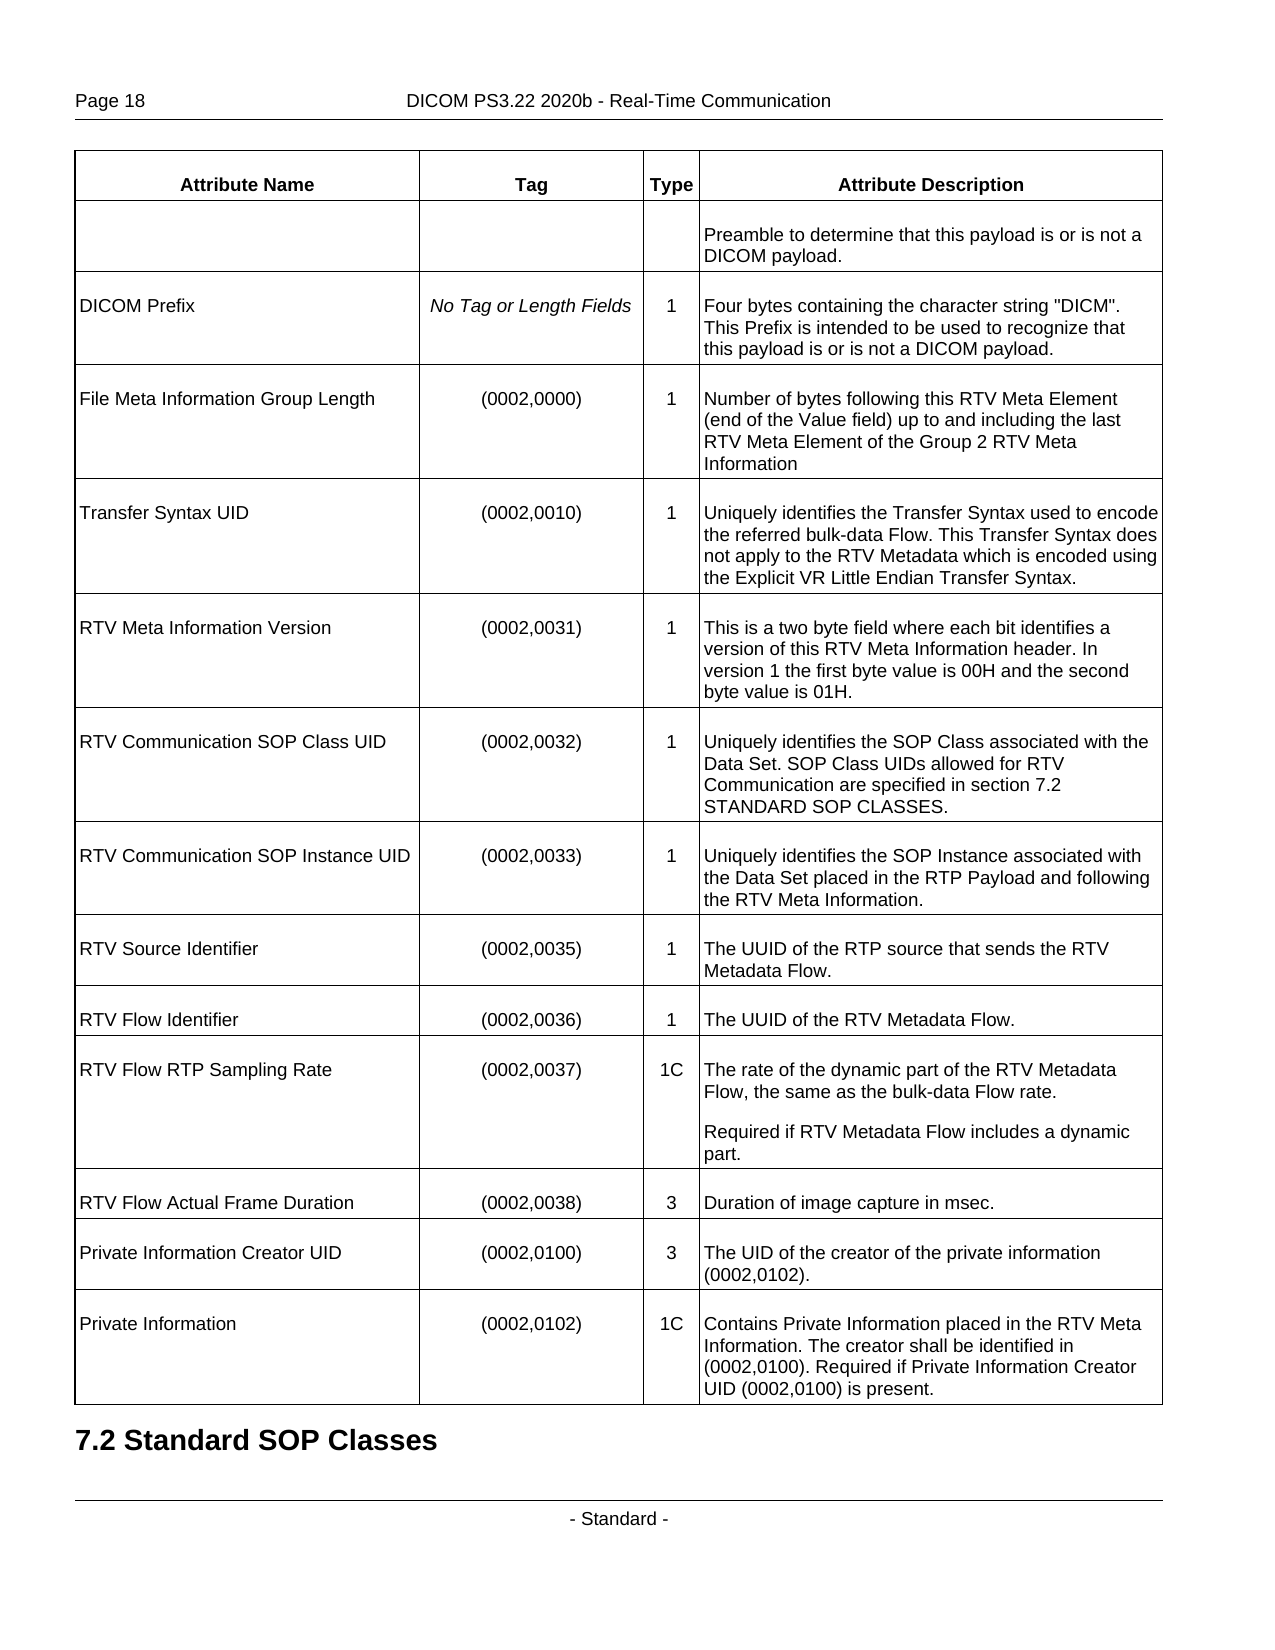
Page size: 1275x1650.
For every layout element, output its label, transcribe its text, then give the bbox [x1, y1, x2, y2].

table_cell (0002,0000) [420, 365, 643, 478]
text 7.2 Standard SOP Classes [75, 1423, 1162, 1457]
table_cell The UID of the creator of the private information (0002,0102). [700, 1219, 1162, 1289]
table_cell 1 [644, 986, 699, 1035]
table_cell 1 [644, 594, 699, 707]
table_cell RTV Flow Actual Frame Duration [76, 1169, 419, 1218]
table_cell The rate of the dynamic part of the RTV Metadata Flow, the same as the bulk-data Flow rate. Required if RTV Metadata Flow includes a dynamic part. [700, 1036, 1162, 1168]
table_cell (0002,0033) [420, 822, 643, 914]
table_cell 1 [644, 708, 699, 821]
table_cell (0002,0100) [420, 1219, 643, 1289]
table_cell This is a two byte field where each bit identifies a version of this RTV Meta Information header. In version 1 the first byte value is 00H and the second byte value is 01H. [700, 594, 1162, 707]
table_cell The UUID of the RTV Metadata Flow. [700, 986, 1162, 1035]
table_cell RTV Meta Information Version [76, 594, 419, 707]
table_cell The UUID of the RTP source that sends the RTV Metadata Flow. [700, 915, 1162, 985]
table_cell (0002,0036) [420, 986, 643, 1035]
table_cell [76, 201, 419, 271]
table_cell (0002,0010) [420, 479, 643, 592]
table_header Type [644, 151, 699, 200]
table_cell Uniquely identifies the Transfer Syntax used to encode the referred bulk-data Flow. This Transfer Syntax does not apply to the RTV Metadata which is encoded using the Explicit VR Little Endian Transfer Syntax. [700, 479, 1162, 592]
table_cell 1 [644, 365, 699, 478]
table_cell RTV Flow Identifier [76, 986, 419, 1035]
table_cell (0002,0032) [420, 708, 643, 821]
table_cell Preamble to determine that this payload is or is not a DICOM payload. [700, 201, 1162, 271]
table_cell RTV Flow RTP Sampling Rate [76, 1036, 419, 1168]
table_header Attribute Name [76, 151, 419, 200]
table_cell No Tag or Length Fields [420, 272, 643, 364]
table_cell RTV Communication SOP Class UID [76, 708, 419, 821]
table_cell [420, 201, 643, 271]
table_cell Uniquely identifies the SOP Instance associated with the Data Set placed in the RTP Payload and following the RTV Meta Information. [700, 822, 1162, 914]
table_cell Transfer Syntax UID [76, 479, 419, 592]
table_cell 1C [644, 1290, 699, 1403]
table_cell RTV Communication SOP Instance UID [76, 822, 419, 914]
table_cell 1 [644, 272, 699, 364]
table_cell RTV Source Identifier [76, 915, 419, 985]
table_cell 3 [644, 1169, 699, 1218]
table_cell Private Information Creator UID [76, 1219, 419, 1289]
table_cell Uniquely identifies the SOP Class associated with the Data Set. SOP Class UIDs allowed for RTV Communication are specified in section 7.2 STANDARD SOP CLASSES. [700, 708, 1162, 821]
table_cell (0002,0038) [420, 1169, 643, 1218]
table_cell Private Information [76, 1290, 419, 1403]
table_cell [644, 201, 699, 271]
table_cell (0002,0102) [420, 1290, 643, 1403]
table_cell 3 [644, 1219, 699, 1289]
table_cell Four bytes containing the character string "DICM". This Prefix is intended to be used to recognize that this payload is or is not a DICOM payload. [700, 272, 1162, 364]
table_header Tag [420, 151, 643, 200]
table_cell (0002,0031) [420, 594, 643, 707]
table_cell 1 [644, 915, 699, 985]
table_cell DICOM Prefix [76, 272, 419, 364]
table_cell File Meta Information Group Length [76, 365, 419, 478]
table_cell Duration of image capture in msec. [700, 1169, 1162, 1218]
table_cell (0002,0035) [420, 915, 643, 985]
table_cell 1 [644, 822, 699, 914]
table_cell Contains Private Information placed in the RTV Meta Information. The creator shall be identified in (0002,0100). Required if Private Information Creator UID (0002,0100) is present. [700, 1290, 1162, 1403]
table_header Attribute Description [700, 151, 1162, 200]
table_cell 1C [644, 1036, 699, 1168]
table_cell 1 [644, 479, 699, 592]
table_cell (0002,0037) [420, 1036, 643, 1168]
table_cell Number of bytes following this RTV Meta Element (end of the Value field) up to and including the last RTV Meta Element of the Group 2 RTV Meta Information [700, 365, 1162, 478]
